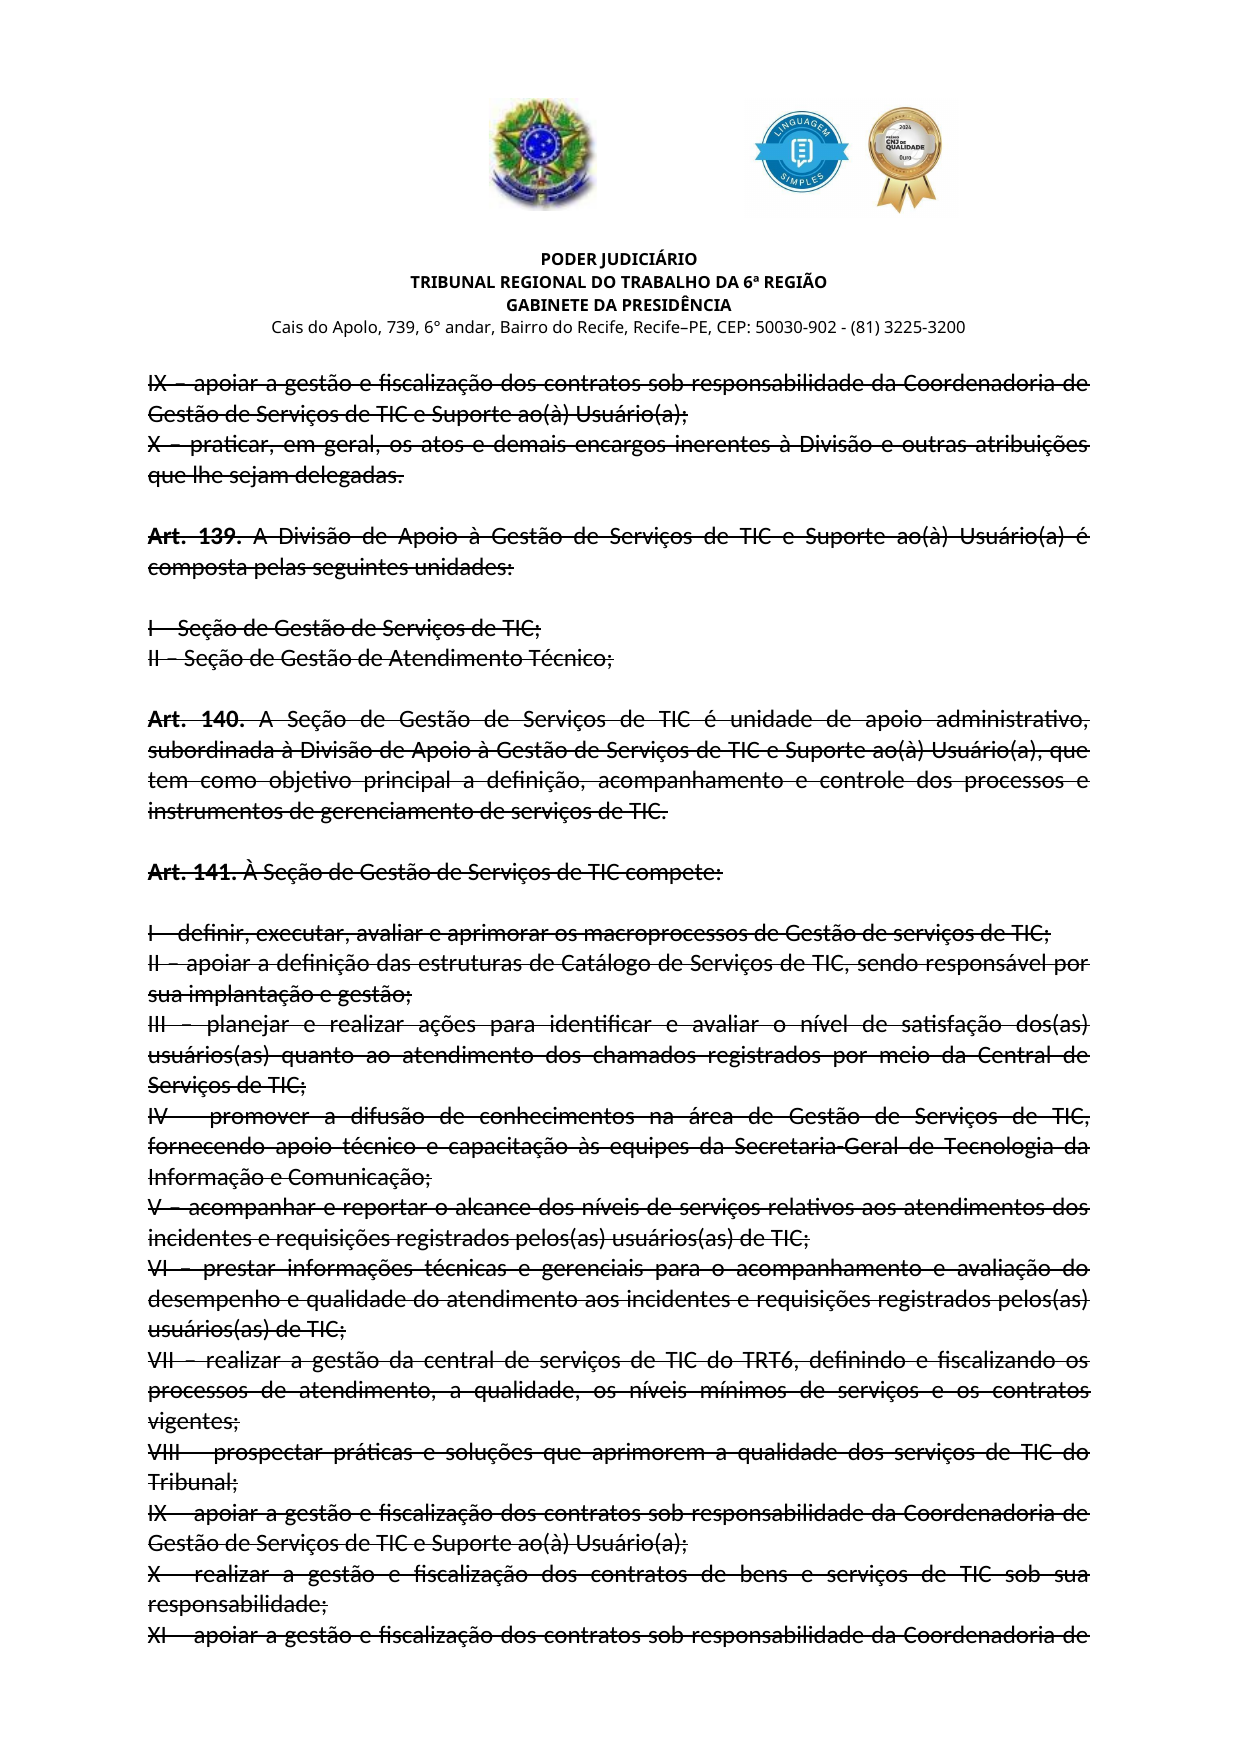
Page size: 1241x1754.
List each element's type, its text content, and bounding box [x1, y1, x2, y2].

text V – acompanhar e reportar o alcance dos níveis de serviços relativos aos atendimentos dos incidentes e requisições registrados pelos(as) usuários(as) de TIC; [147, 1192, 1090, 1208]
text II – apoiar a definição das estruturas de Catálogo de Serviços de TIC, sendo responsável por sua implantação e gestão; [147, 947, 1090, 964]
text X - realizar a gestão e fiscalização dos contratos de bens e serviços de TIC sob sua responsabilidade; [147, 1558, 1090, 1574]
text VI – prestar informações técnicas e gerenciais para o acompanhamento e avaliação do desempenho e qualidade do atendimento aos incidentes e requisições registrados pelos(as) usuários(as) de TIC; [147, 1270, 1090, 1300]
text Art. 140. A Seção de Gestão de Serviços de TIC é unidade de apoio administrativo, subordinada à Divisão de Apoio à Gestão de Serviços de TIC e Suporte ao(à) Usuário(a), que tem como objetivo principal a definição, acompanhamento e controle dos processos e instrumentos de gerenciamento de serviços de TIC. [147, 782, 1090, 825]
text Art. 139. A Divisão de Apoio à Gestão de Serviços de TIC e Suporte ao(à) Usuário(a) é composta pelas seguintes unidades: [147, 520, 1090, 536]
text IX – apoiar a gestão e fiscalização dos contratos sob responsabilidade da Coordenadoria de Gestão de Serviços de TIC e Suporte ao(à) Usuário(a); [147, 1497, 1090, 1513]
text IX – apoiar a gestão e fiscalização dos contratos sob responsabilidade da Coordenadoria de Gestão de Serviços de TIC e Suporte ao(à) Usuário(a); [147, 367, 1090, 384]
text IX – apoiar a gestão e fiscalização dos contratos sob responsabilidade da Coordenadoria de Gestão de Serviços de TIC e Suporte ao(à) Usuário(a); [147, 1514, 1090, 1558]
text VIII – prospectar práticas e soluções que aprimorem a qualidade dos serviços de TIC do Tribunal; [147, 1436, 1090, 1452]
text IV – promover a difusão de conhecimentos na área de Gestão de Serviços de TIC, fornecendo apoio técnico e capacitação às equipes da Secretaria-Geral de Tecnologia da Informação e Comunicação; [147, 1100, 1090, 1116]
text VII – realizar a gestão da central de serviços de TIC do TRT6, definindo e fiscalizando os processos de atendimento, a qualidade, os níveis mínimos de serviços e os contratos vigentes; [147, 1344, 1090, 1361]
text IX – apoiar a gestão e fiscalização dos contratos sob responsabilidade da Coordenadoria de Gestão de Serviços de TIC e Suporte ao(à) Usuário(a); [147, 385, 1090, 428]
text IV – promover a difusão de conhecimentos na área de Gestão de Serviços de TIC, fornecendo apoio técnico e capacitação às equipes da Secretaria-Geral de Tecnologia da Informação e Comunicação; [147, 1117, 1090, 1147]
text IV – promover a difusão de conhecimentos na área de Gestão de Serviços de TIC, fornecendo apoio técnico e capacitação às equipes da Secretaria-Geral de Tecnologia da Informação e Comunicação; [147, 1148, 1090, 1192]
text XI – apoiar a gestão e fiscalização dos contratos sob responsabilidade da Coordenadoria de Gestão de Serviços de TIC e Suporte ao(à) Usuário(a); [147, 1637, 1090, 1649]
text III – planejar e realizar ações para identificar e avaliar o nível de satisfação dos(as) usuários(as) quanto ao atendimento dos chamados registrados por meio da Central de Serviços de TIC; [147, 1056, 1090, 1100]
text I – definir, executar, avaliar e aprimorar os macroprocessos de Gestão de serviços de TIC; [147, 917, 1090, 947]
text V – acompanhar e reportar o alcance dos níveis de serviços relativos aos atendimentos dos incidentes e requisições registrados pelos(as) usuários(as) de TIC; [147, 1209, 1090, 1253]
text III – planejar e realizar ações para identificar e avaliar o nível de satisfação dos(as) usuários(as) quanto ao atendimento dos chamados registrados por meio da Central de Serviços de TIC; [147, 1026, 1090, 1055]
text X – praticar, em geral, os atos e demais encargos inerentes à Divisão e outras atribuições que lhe sejam delegadas. [147, 428, 1090, 445]
text I – Seção de Gestão de Serviços de TIC; [147, 612, 1090, 642]
text VI – prestar informações técnicas e gerenciais para o acompanhamento e avaliação do desempenho e qualidade do atendimento aos incidentes e requisições registrados pelos(as) usuários(as) de TIC; [147, 1253, 1090, 1269]
text II – Seção de Gestão de Atendimento Técnico; [147, 642, 1090, 673]
text X - realizar a gestão e fiscalização dos contratos de bens e serviços de TIC sob sua responsabilidade; [147, 1576, 1090, 1619]
text VIII – prospectar práticas e soluções que aprimorem a qualidade dos serviços de TIC do Tribunal; [147, 1453, 1090, 1497]
text II – apoiar a definição das estruturas de Catálogo de Serviços de TIC, sendo responsável por sua implantação e gestão; [147, 965, 1090, 1008]
text III – planejar e realizar ações para identificar e avaliar o nível de satisfação dos(as) usuários(as) quanto ao atendimento dos chamados registrados por meio da Central de Serviços de TIC; [147, 1008, 1090, 1025]
text X – praticar, em geral, os atos e demais encargos inerentes à Divisão e outras atribuições que lhe sejam delegadas. [147, 447, 1090, 489]
text Art. 139. A Divisão de Apoio à Gestão de Serviços de TIC e Suporte ao(à) Usuário(a) é composta pelas seguintes unidades: [147, 538, 1090, 581]
text VII – realizar a gestão da central de serviços de TIC do TRT6, definindo e fiscalizando os processos de atendimento, a qualidade, os níveis mínimos de serviços e os contratos vigentes; [147, 1362, 1090, 1391]
text VII – realizar a gestão da central de serviços de TIC do TRT6, definindo e fiscalizando os processos de atendimento, a qualidade, os níveis mínimos de serviços e os contratos vigentes; [147, 1392, 1090, 1436]
text VI – prestar informações técnicas e gerenciais para o acompanhamento e avaliação do desempenho e qualidade do atendimento aos incidentes e requisições registrados pelos(as) usuários(as) de TIC; [147, 1301, 1090, 1344]
text Art. 140. A Seção de Gestão de Serviços de TIC é unidade de apoio administrativo, subordinada à Divisão de Apoio à Gestão de Serviços de TIC e Suporte ao(à) Usuário(a), que tem como objetivo principal a definição, acompanhamento e controle dos processos e instrumentos de gerenciamento de serviços de TIC. [147, 703, 1090, 720]
text Art. 141. À Seção de Gestão de Serviços de TIC compete: [147, 856, 1090, 886]
text Art. 140. A Seção de Gestão de Serviços de TIC é unidade de apoio administrativo, subordinada à Divisão de Apoio à Gestão de Serviços de TIC e Suporte ao(à) Usuário(a), que tem como objetivo principal a definição, acompanhamento e controle dos processos e instrumentos de gerenciamento de serviços de TIC. [147, 751, 1090, 781]
text XI – apoiar a gestão e fiscalização dos contratos sob responsabilidade da Coordenadoria de Gestão de Serviços de TIC e Suporte ao(à) Usuário(a); [147, 1619, 1090, 1635]
text Art. 140. A Seção de Gestão de Serviços de TIC é unidade de apoio administrativo, subordinada à Divisão de Apoio à Gestão de Serviços de TIC e Suporte ao(à) Usuário(a), que tem como objetivo principal a definição, acompanhamento e controle dos processos e instrumentos de gerenciamento de serviços de TIC. [147, 721, 1090, 750]
